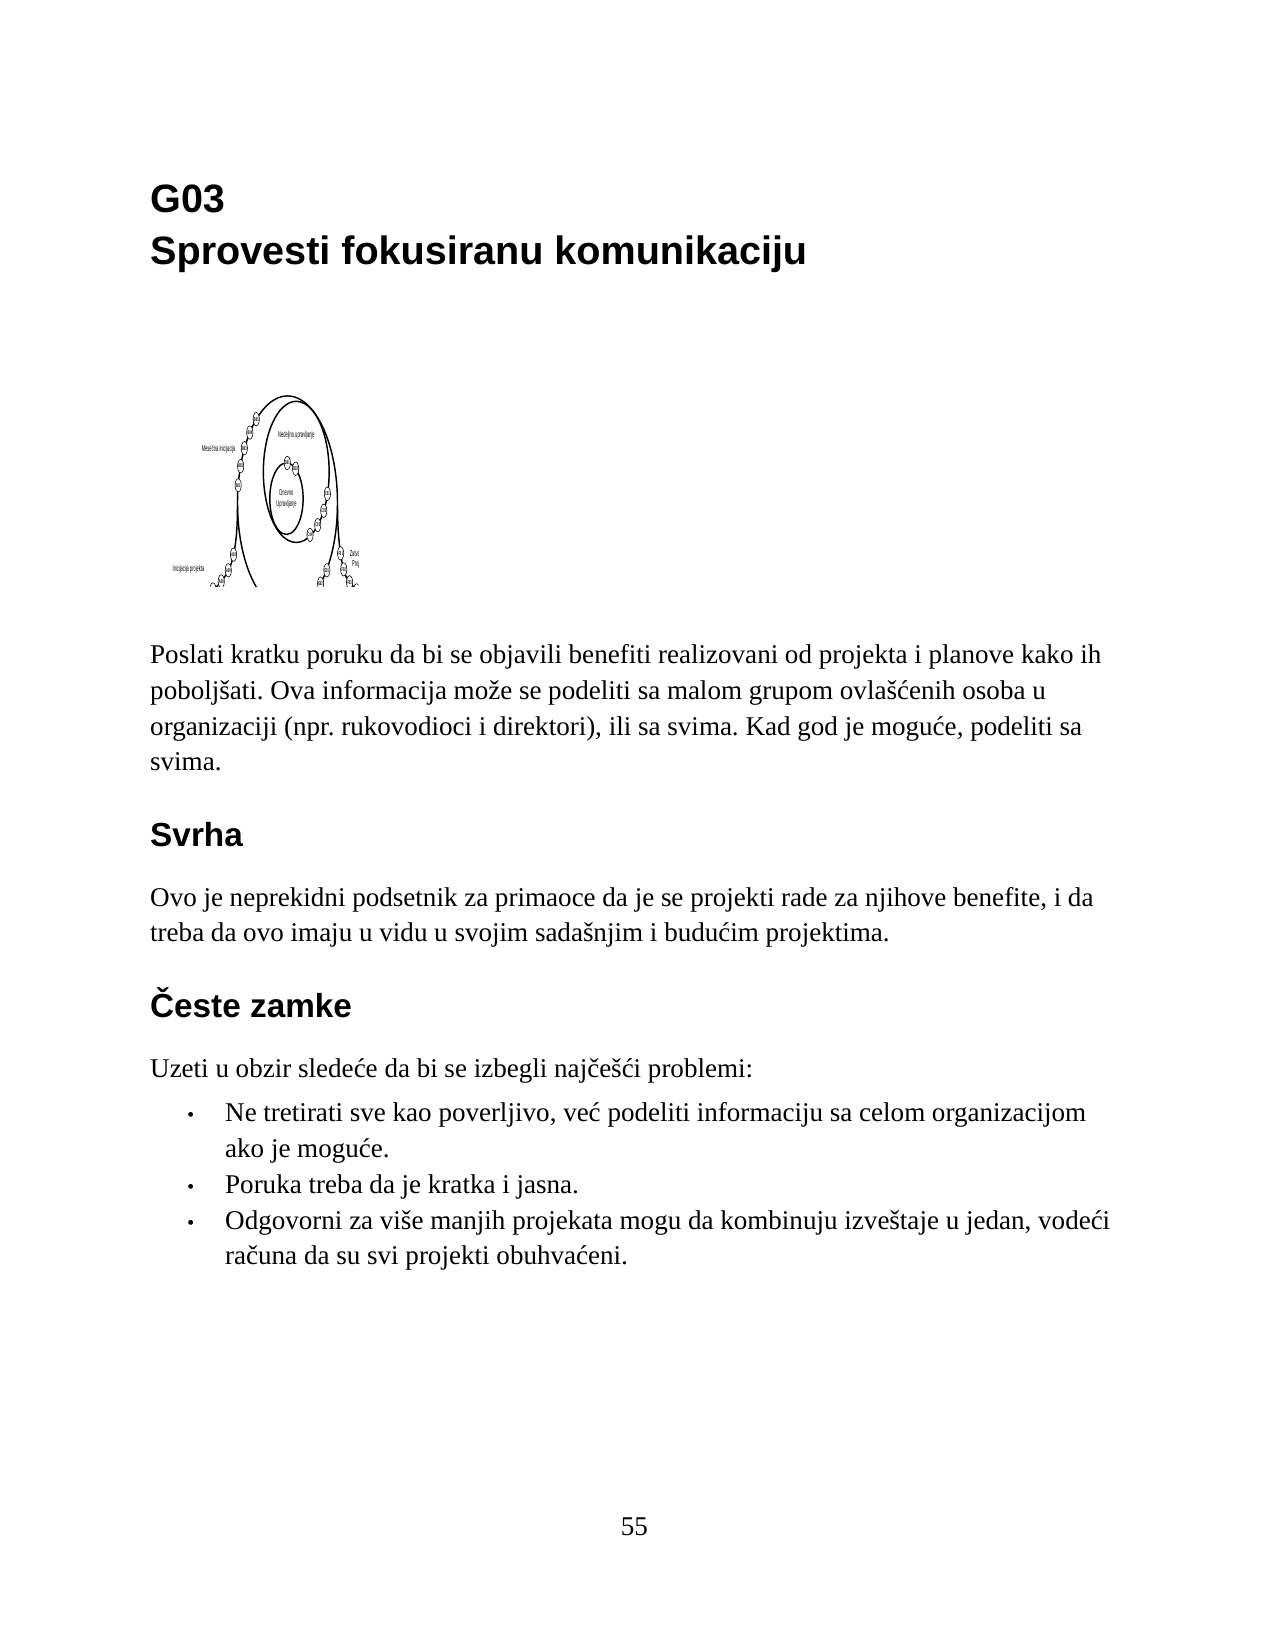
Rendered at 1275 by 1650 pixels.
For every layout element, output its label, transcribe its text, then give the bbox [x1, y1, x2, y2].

subtitle Svrha [150, 815, 1125, 854]
list Odgovorni za više manjih projekata mogu da kombinuju izveštaje u jedan, vodeći računa da su svi projekti obuhvaćeni. [187, 1204, 1125, 1271]
list Ne tretirati sve kao poverljivo, već podeliti informaciju sa celom organizacijom ako je moguće. [187, 1097, 1125, 1163]
list Poruka treba da je kratka i jasna. [187, 1168, 1125, 1199]
text Uzeti u obzir sledeće da bi se izbegli najčešći problemi: [150, 1052, 1125, 1083]
subtitle Česte zamke [150, 986, 1125, 1025]
text Poslati kratku poruku da bi se objavili benefiti realizovani od projekta i planove kako ih poboljšati. Ova informacija može se podeliti sa malom grupom ovlašćenih osoba u organizaciji (npr. rukovodioci i direktori), ili sa svima. Kad god je moguće, podeliti sa svima. [150, 638, 1125, 777]
text Ovo je neprekidni podsetnik za primaoce da je se projekti rade za njihove benefite, i da treba da ovo imaju u vidu u svojim sadašnjim i budućim projektima. [150, 881, 1125, 948]
subtitle G03 Sprovesti fokusiranu komunikaciju [150, 175, 1125, 273]
